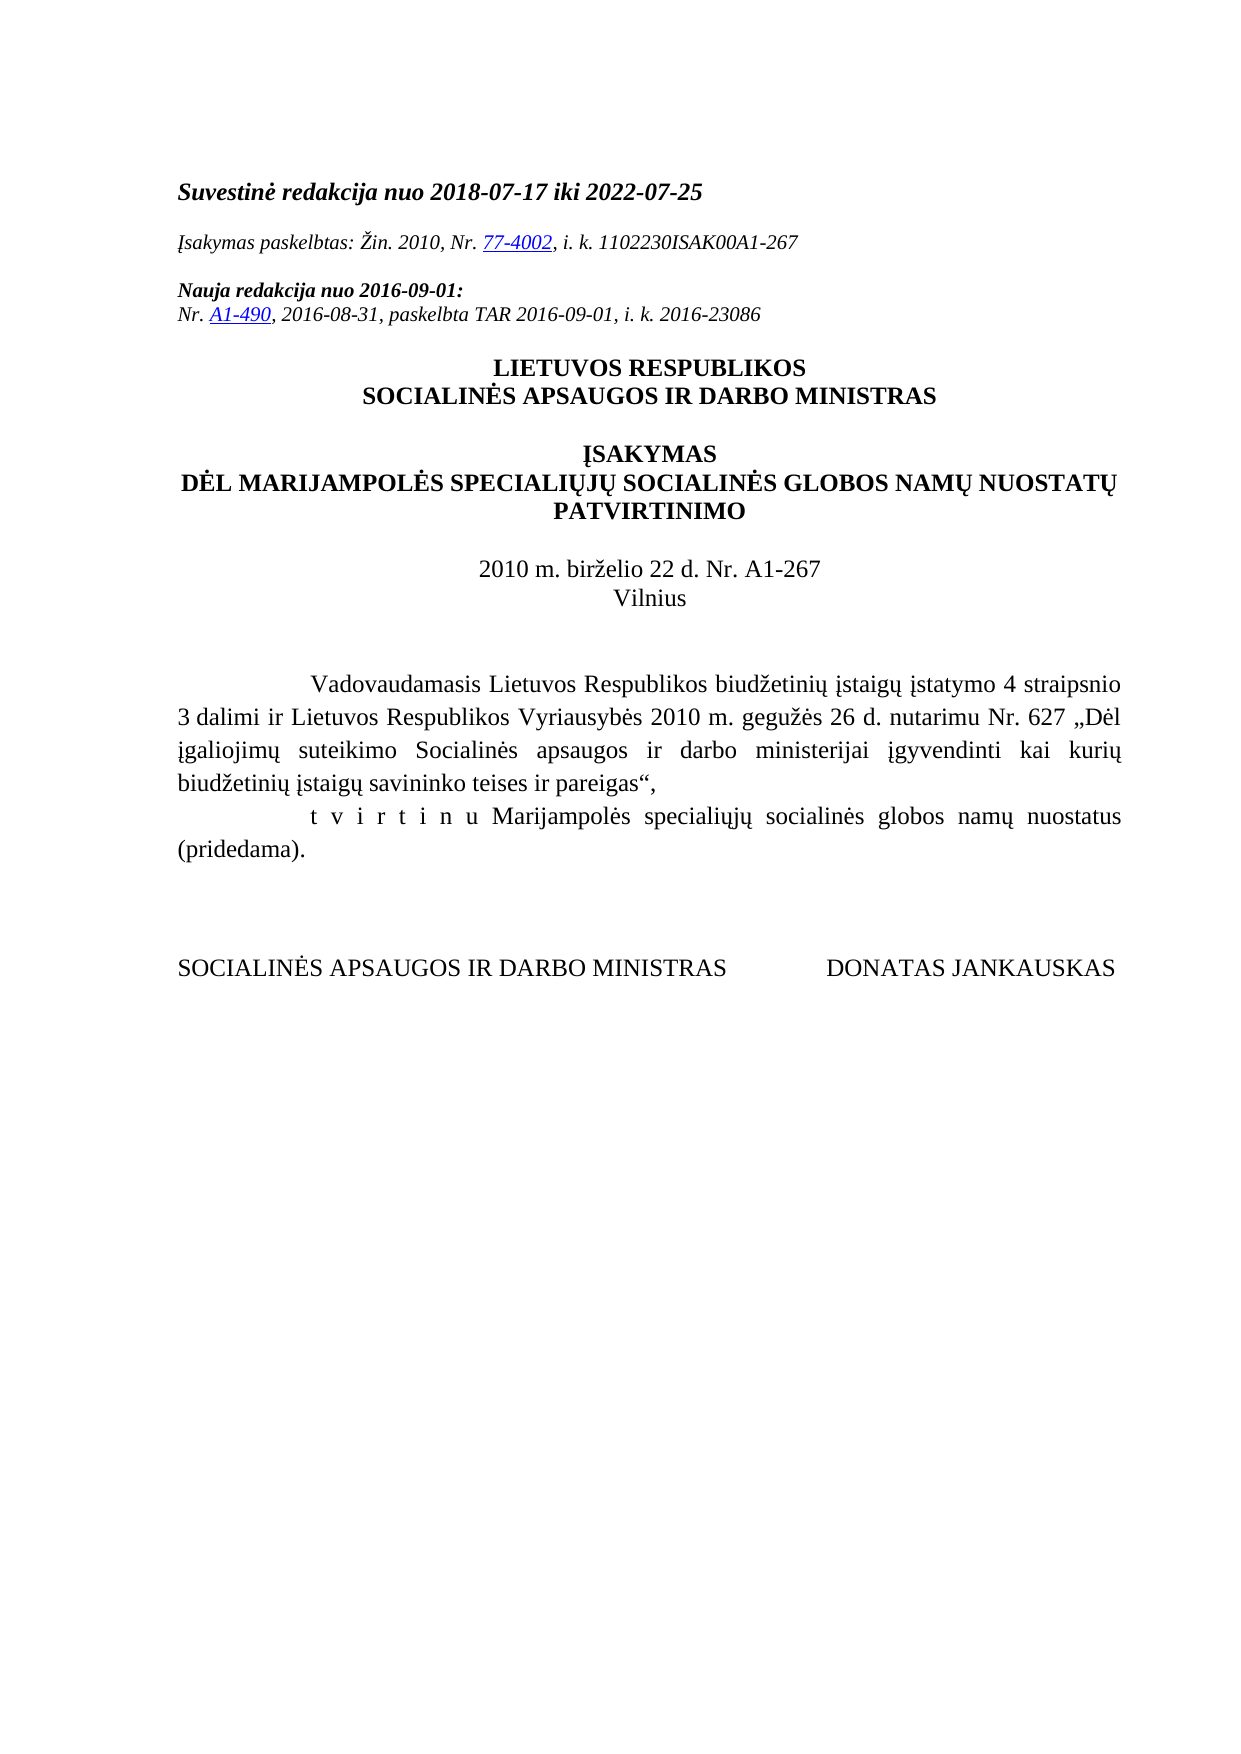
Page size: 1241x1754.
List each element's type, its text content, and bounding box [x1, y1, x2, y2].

text Vilnius [177, 583, 1122, 611]
text LIETUVOS RESPUBLIKOS [177, 353, 1122, 381]
text Įsakymas paskelbtas: Žin. 2010, Nr. 77-4002, i. k. 1102230ISAK00A1-267 [177, 230, 1122, 254]
text DĖL MARIJAMPOLĖS SPECIALIŲJŲ SOCIALINĖS GLOBOS NAMŲ NUOSTATŲ PATVIRTINIMO [177, 468, 1122, 525]
text Nr. A1-490, 2016-08-31, paskelbta TAR 2016-09-01, i. k. 2016-23086 [177, 302, 1122, 326]
text Vadovaudamasis Lietuvos Respublikos biudžetinių įstaigų įstatymo 4 straipsnio 3 dalimi ir Lietuvos Respublikos Vyriausybės 2010 m. gegužės 26 d. nutarimu Nr. 627 „Dėl įgaliojimų suteikimo Socialinės apsaugos ir darbo ministerijai įgyvendinti kai kurių biudžetinių įstaigų savininko teises ir pareigas“, [177, 669, 1122, 797]
text t v i r t i n u Marijampolės specialiųjų socialinės globos namų nuostatus (pridedama). [177, 801, 1122, 863]
text 2010 m. birželio 22 d. Nr. A1-267 [177, 554, 1122, 583]
text Suvestinė redakcija nuo 2018-07-17 iki 2022-07-25 [177, 177, 1122, 206]
text ĮSAKYMAS [177, 439, 1122, 468]
text Nauja redakcija nuo 2016-09-01: [177, 278, 1122, 302]
text Socialinės apsaugos ir darbo ministras Donatas Jankauskas [177, 953, 1122, 982]
text SOCIALINĖS APSAUGOS IR DARBO MINISTRAS [177, 381, 1122, 410]
